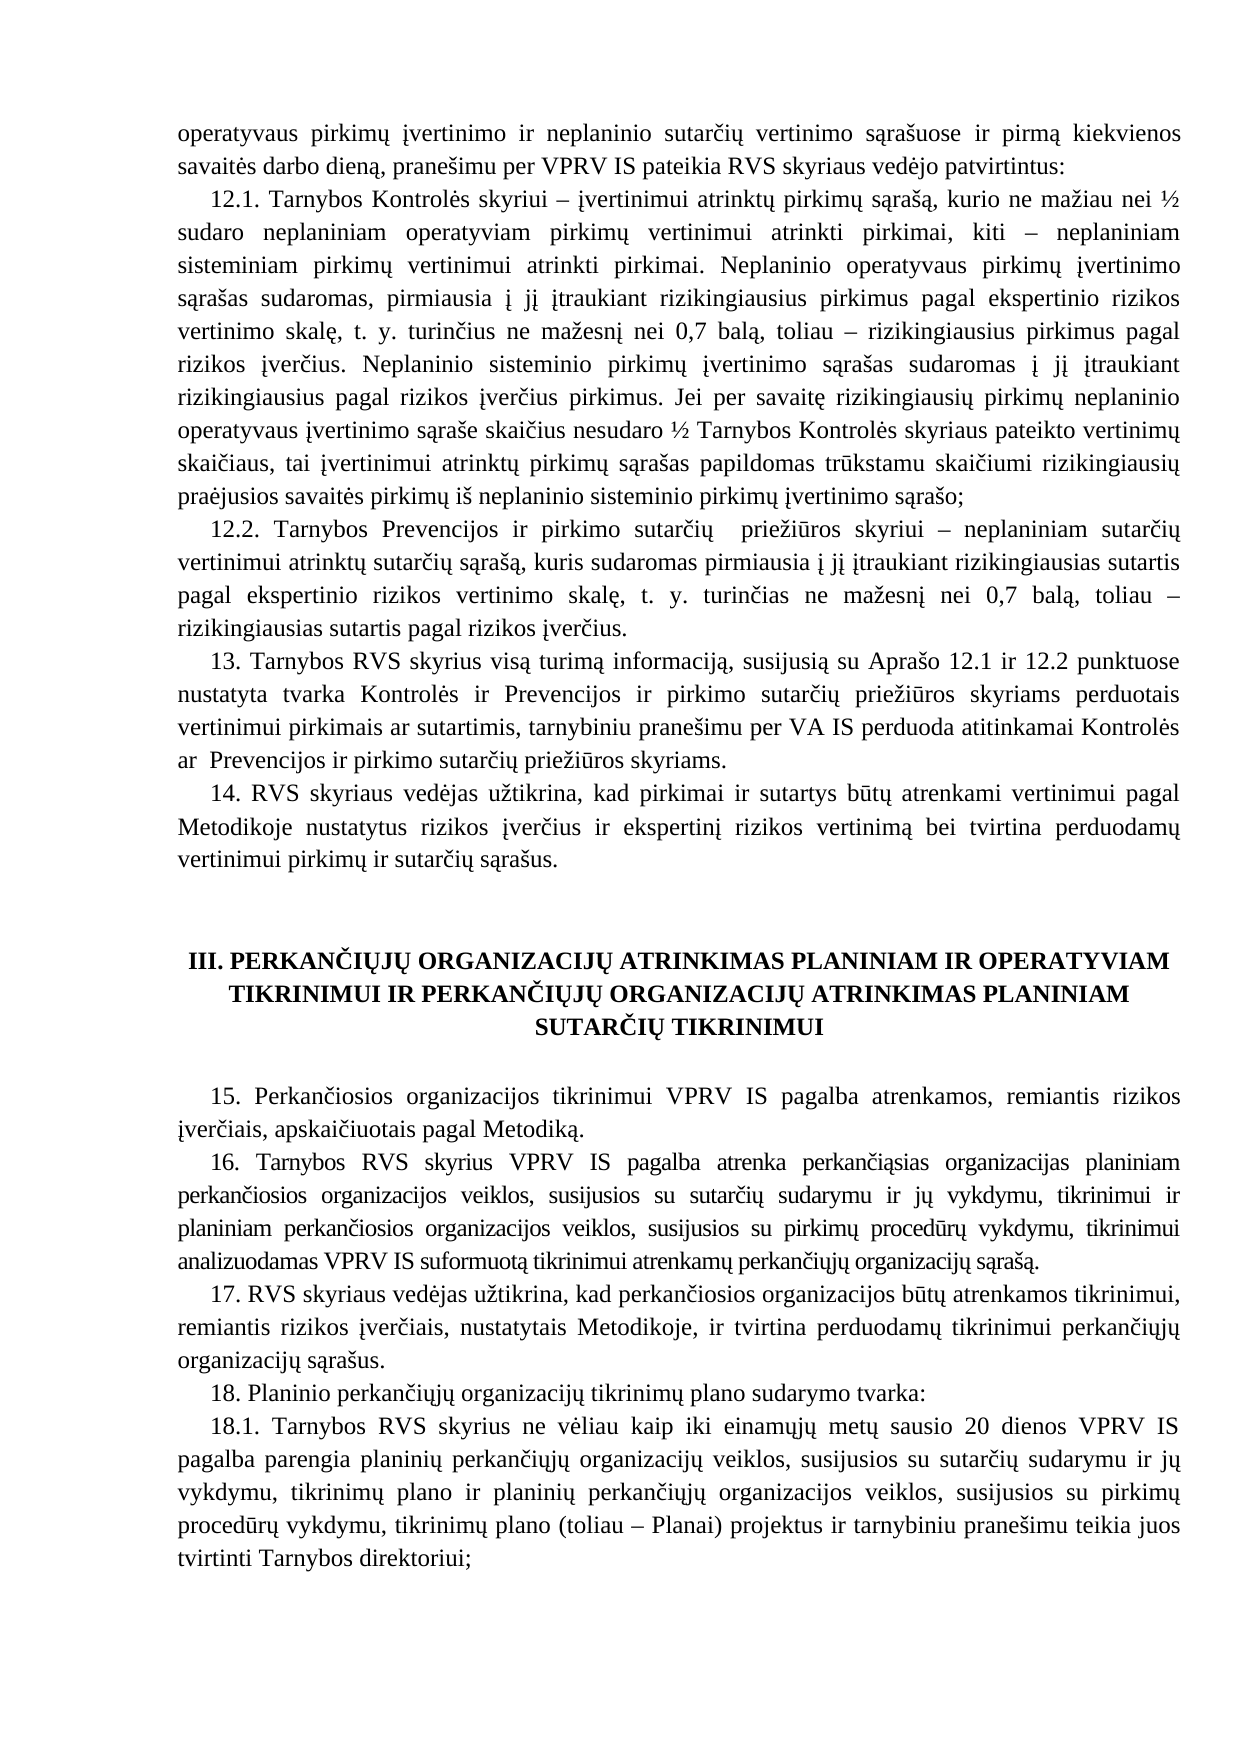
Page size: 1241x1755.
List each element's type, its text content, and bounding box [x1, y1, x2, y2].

text 13. Tarnybos RVS skyrius visą turimą informaciją, susijusią su Aprašo 12.1 ir 12.2 punktuose nustatyta tvarka Kontrolės ir Prevencijos ir pirkimo sutarčių priežiūros skyriams perduotais vertinimui pirkimais ar sutartimis, tarnybiniu pranešimu per VA IS perduoda atitinkamai Kontrolės ar Prevencijos ir pirkimo sutarčių priežiūros skyriams. [177, 646, 1181, 774]
text operatyvaus pirkimų įvertinimo ir neplaninio sutarčių vertinimo sąrašuose ir pirmą kiekvienos savaitės darbo dieną, pranešimu per VPRV IS pateikia RVS skyriaus vedėjo patvirtintus: [177, 118, 1181, 180]
text III. Perkančiųjų organizacijų atrinkimas plANINIAm ir opeRatyviam tikrinimui ir Perkančiųjų organizacijų atrinkimas planiniam Sutarčių tikrinimui [177, 946, 1181, 1041]
text 12.2. Tarnybos Prevencijos ir pirkimo sutarčių priežiūros skyriui – neplaniniam sutarčių vertinimui atrinktų sutarčių sąrašą, kuris sudaromas pirmiausia į jį įtraukiant rizikingiausias sutartis pagal ekspertinio rizikos vertinimo skalę, t. y. turinčias ne mažesnį nei 0,7 balą, toliau – rizikingiausias sutartis pagal rizikos įverčius. [177, 514, 1181, 642]
text 15. Perkančiosios organizacijos tikrinimui VPRV IS pagalba atrenkamos, remiantis rizikos įverčiais, apskaičiuotais pagal Metodiką. [177, 1081, 1181, 1143]
text 17. RVS skyriaus vedėjas užtikrina, kad perkančiosios organizacijos būtų atrenkamos tikrinimui, remiantis rizikos įverčiais, nustatytais Metodikoje, ir tvirtina perduodamų tikrinimui perkančiųjų organizacijų sąrašus. [177, 1279, 1181, 1374]
text 18. Planinio perkančiųjų organizacijų tikrinimų plano sudarymo tvarka: [177, 1378, 1181, 1407]
text 16. Tarnybos RVS skyrius VPRV IS pagalba atrenka perkančiąsias organizacijas planiniam perkančiosios organizacijos veiklos, susijusios su sutarčių sudarymu ir jų vykdymu, tikrinimui ir planiniam perkančiosios organizacijos veiklos, susijusios su pirkimų procedūrų vykdymu, tikrinimui analizuodamas VPRV IS suformuotą tikrinimui atrenkamų perkančiųjų organizacijų sąrašą. [177, 1147, 1181, 1275]
text 14. RVS skyriaus vedėjas užtikrina, kad pirkimai ir sutartys būtų atrenkami vertinimui pagal Metodikoje nustatytus rizikos įverčius ir ekspertinį rizikos vertinimą bei tvirtina perduodamų vertinimui pirkimų ir sutarčių sąrašus. [177, 778, 1181, 873]
text 18.1. Tarnybos RVS skyrius ne vėliau kaip iki einamųjų metų sausio 20 dienos VPRV IS pagalba parengia planinių perkančiųjų organizacijų veiklos, susijusios su sutarčių sudarymu ir jų vykdymu, tikrinimų plano ir planinių perkančiųjų organizacijos veiklos, susijusios su pirkimų procedūrų vykdymu, tikrinimų plano (toliau – Planai) projektus ir tarnybiniu pranešimu teikia juos tvirtinti Tarnybos direktoriui; [177, 1411, 1181, 1572]
text 12.1. Tarnybos Kontrolės skyriui – įvertinimui atrinktų pirkimų sąrašą, kurio ne mažiau nei ½ sudaro neplaniniam operatyviam pirkimų vertinimui atrinkti pirkimai, kiti – neplaniniam sisteminiam pirkimų vertinimui atrinkti pirkimai. Neplaninio operatyvaus pirkimų įvertinimo sąrašas sudaromas, pirmiausia į jį įtraukiant rizikingiausius pirkimus pagal ekspertinio rizikos vertinimo skalę, t. y. turinčius ne mažesnį nei 0,7 balą, toliau – rizikingiausius pirkimus pagal rizikos įverčius. Neplaninio sisteminio pirkimų įvertinimo sąrašas sudaromas į jį įtraukiant rizikingiausius pagal rizikos įverčius pirkimus. Jei per savaitę rizikingiausių pirkimų neplaninio operatyvaus įvertinimo sąraše skaičius nesudaro ½ Tarnybos Kontrolės skyriaus pateikto vertinimų skaičiaus, tai įvertinimui atrinktų pirkimų sąrašas papildomas trūkstamu skaičiumi rizikingiausių praėjusios savaitės pirkimų iš neplaninio sisteminio pirkimų įvertinimo sąrašo; [177, 184, 1181, 510]
